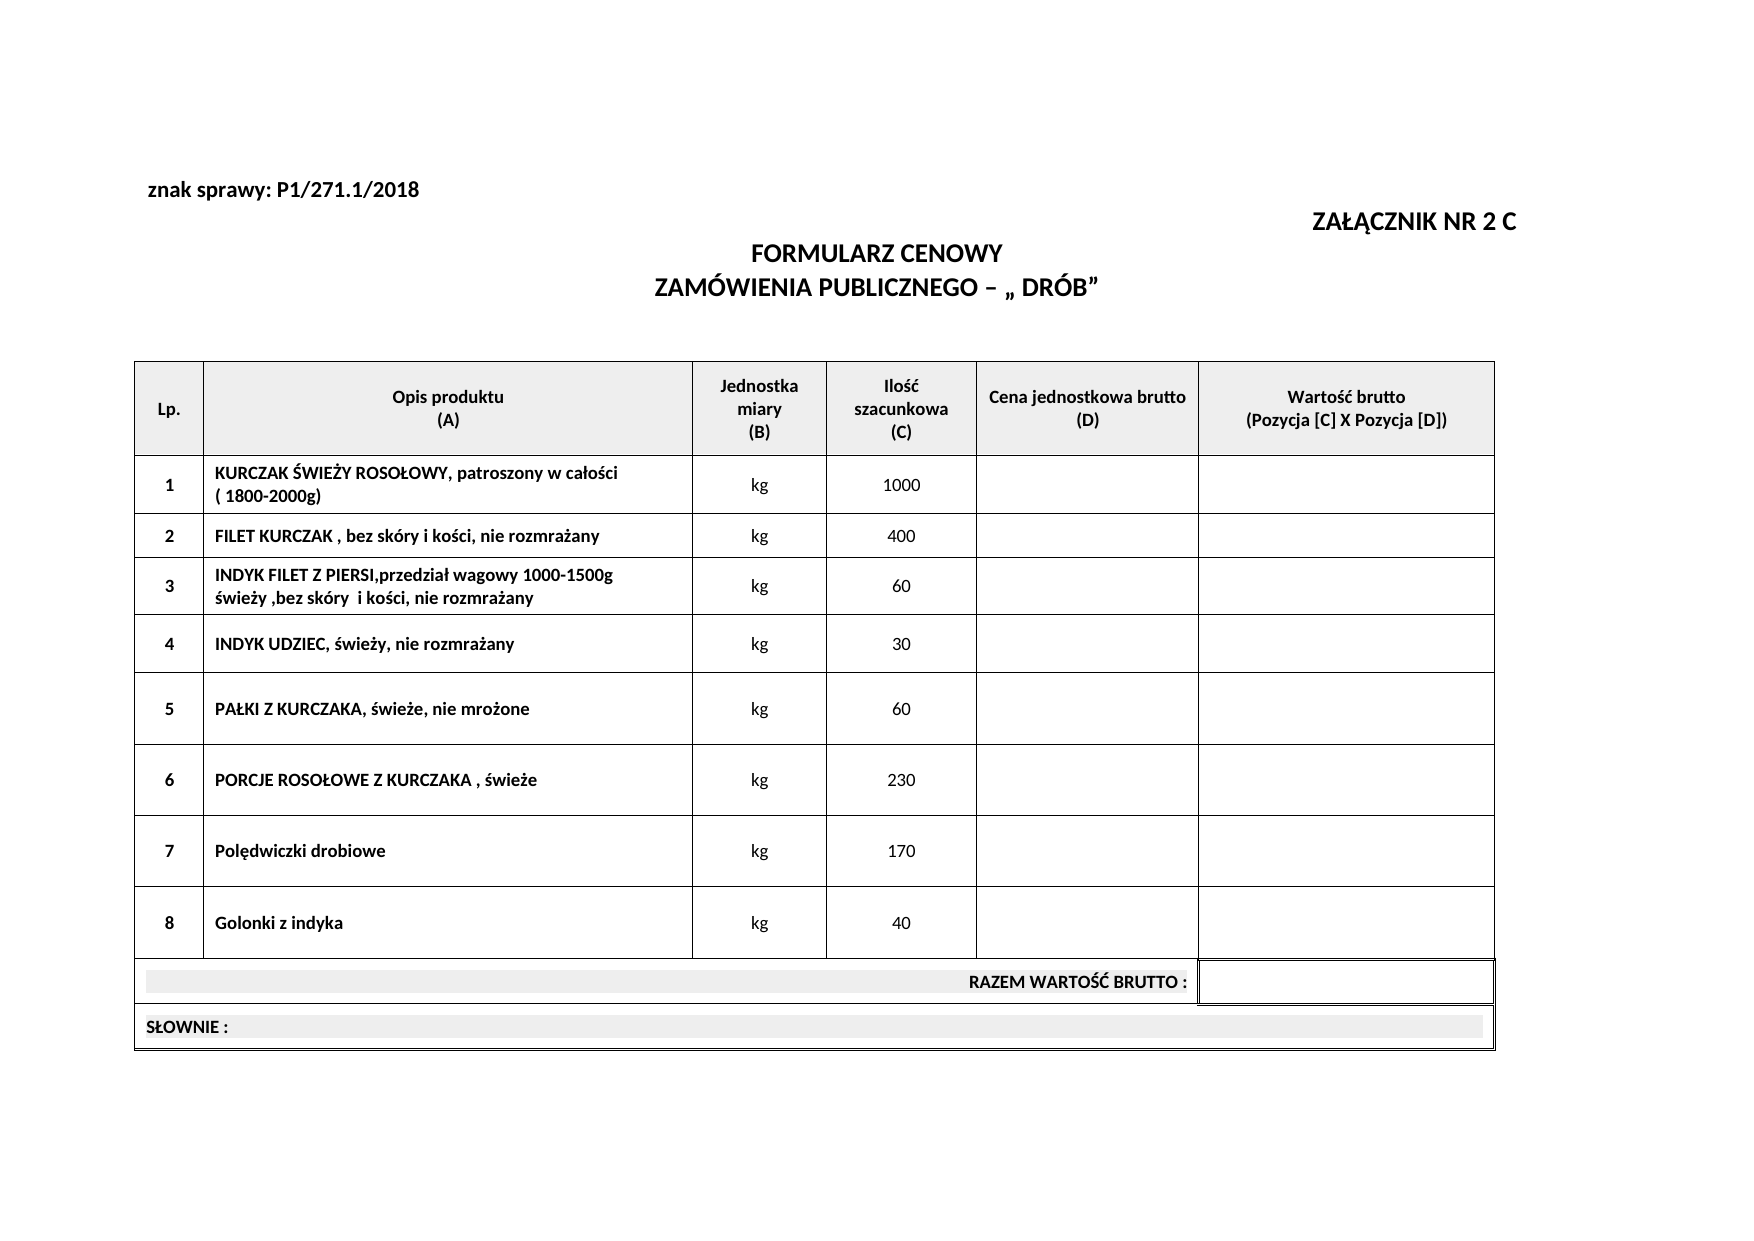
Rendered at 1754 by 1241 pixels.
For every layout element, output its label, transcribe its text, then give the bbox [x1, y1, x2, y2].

table_cell [977, 514, 1198, 557]
table_cell [1199, 816, 1494, 886]
table_cell 5 [135, 673, 203, 743]
table_cell [1199, 456, 1494, 513]
table_cell [977, 615, 1198, 672]
table_cell INDYK FILET Z PIERSI,przedział wagowy 1000-1500g świeży ,bez skóry i kości, nie rozmrażany [204, 558, 692, 614]
table_cell kg [693, 615, 826, 672]
table_header Opis produktu (A) [204, 362, 692, 454]
table_cell [1200, 961, 1493, 1003]
table_cell 60 [827, 673, 976, 743]
table_cell 4 [135, 615, 203, 672]
table_cell kg [693, 887, 826, 958]
table_cell 60 [827, 558, 976, 614]
table_cell [1199, 514, 1494, 557]
table_cell 40 [827, 887, 976, 958]
table_cell KURCZAK ŚWIEŻY ROSOŁOWY, patroszony w całości ( 1800-2000g) [204, 456, 692, 513]
table_cell kg [693, 745, 826, 815]
table_cell Golonki z indyka [204, 887, 692, 958]
table_cell PAŁKI Z KURCZAKA, świeże, nie mrożone [204, 673, 692, 743]
table_cell [1199, 673, 1494, 743]
table_cell 2 [135, 514, 203, 557]
table_header Ilość szacunkowa (C) [827, 362, 976, 454]
table_cell SŁOWNIE : [135, 1004, 1494, 1048]
table_cell 7 [135, 816, 203, 886]
text ZAMÓWIENIA PUBLICZNEGO – „ DRÓB” [148, 270, 1606, 303]
table_cell [977, 745, 1198, 815]
table_header Cena jednostkowa brutto (D) [977, 362, 1198, 454]
text znak sprawy: P1/271.1/2018 [148, 176, 1606, 204]
table_cell [1199, 558, 1494, 614]
table_cell 8 [135, 887, 203, 958]
table_cell 6 [135, 745, 203, 815]
table_cell kg [693, 558, 826, 614]
table_cell [977, 456, 1198, 513]
table_cell PORCJE ROSOŁOWE Z KURCZAKA , świeże [204, 745, 692, 815]
table_cell 3 [135, 558, 203, 614]
table_cell kg [693, 514, 826, 557]
table_cell 400 [827, 514, 976, 557]
table_header Wartość brutto (Pozycja [C] X Pozycja [D]) [1199, 362, 1494, 454]
text FORMULARZ CENOWY [148, 237, 1606, 270]
table_header Jednostka miary (B) [693, 362, 826, 454]
table_cell [1199, 887, 1494, 958]
table_cell Polędwiczki drobiowe [204, 816, 692, 886]
table_cell [977, 816, 1198, 886]
table_cell 1 [135, 456, 203, 513]
table_cell 30 [827, 615, 976, 672]
table_cell INDYK UDZIEC, świeży, nie rozmrażany [204, 615, 692, 672]
table_cell kg [693, 673, 826, 743]
table_cell [977, 673, 1198, 743]
text ZAŁĄCZNIK NR 2 C [148, 204, 1606, 237]
table_cell [977, 887, 1198, 958]
table_cell FILET KURCZAK , bez skóry i kości, nie rozmrażany [204, 514, 692, 557]
table_cell [977, 558, 1198, 614]
table_cell 170 [827, 816, 976, 886]
table_cell [1199, 615, 1494, 672]
table_cell 1000 [827, 456, 976, 513]
table_cell kg [693, 816, 826, 886]
table_header Lp. [135, 362, 203, 454]
table_cell 230 [827, 745, 976, 815]
table_cell RAZEM WARTOŚĆ BRUTTO : [135, 959, 1197, 1003]
table_cell [1199, 745, 1494, 815]
table_cell kg [693, 456, 826, 513]
